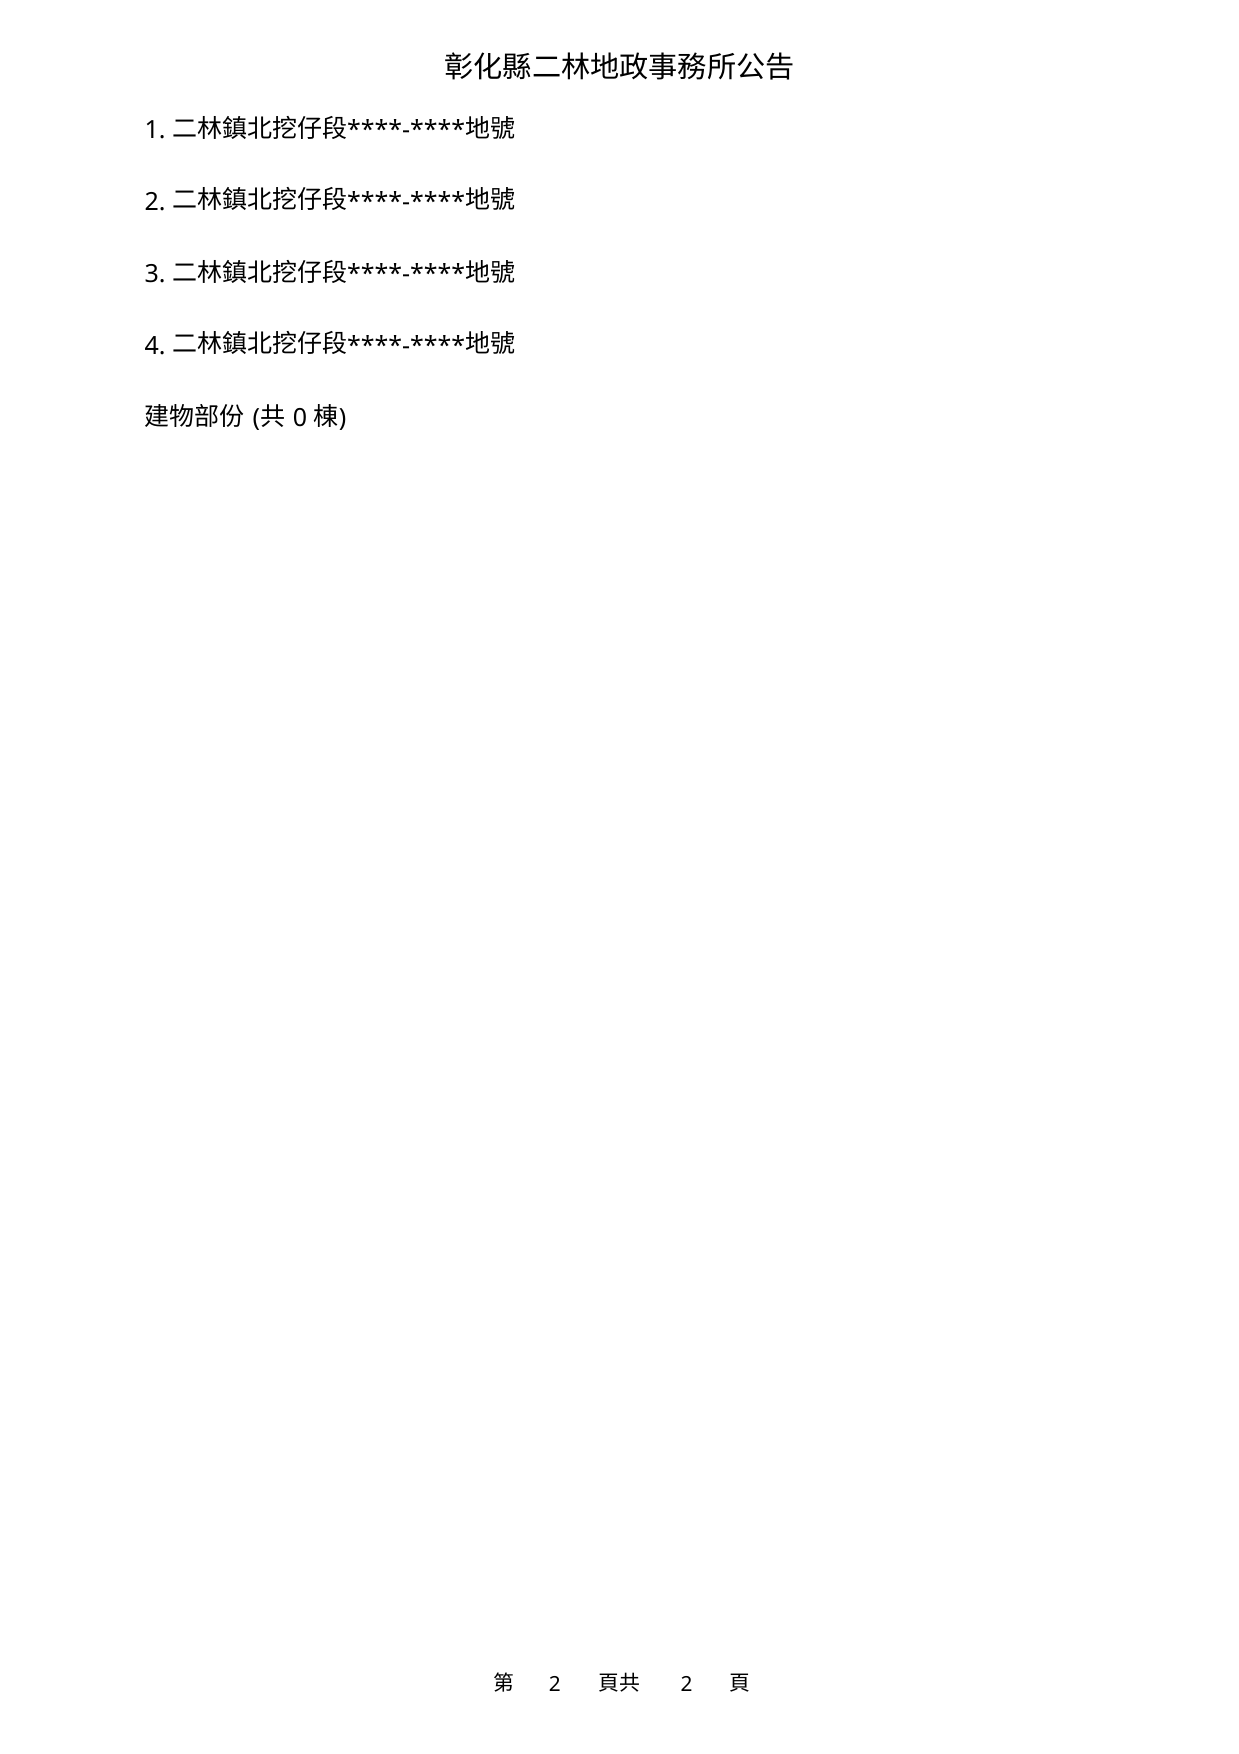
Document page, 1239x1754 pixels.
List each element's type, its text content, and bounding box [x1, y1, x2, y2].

table_cell [0, 166, 62, 238]
table_header [1177, 0, 1239, 41]
table_header [0, 0, 62, 41]
table_cell [483, 454, 523, 1663]
table_header [720, 0, 760, 41]
table_cell [0, 239, 62, 310]
table_cell [62, 1663, 483, 1704]
table_cell 頁 [720, 1663, 760, 1704]
table_cell [0, 1663, 62, 1704]
table_cell 4. 二林鎮北挖仔段****-****地號 [62, 310, 1177, 382]
table_header [760, 0, 1177, 41]
table_cell [760, 454, 1177, 1663]
table_cell [0, 95, 62, 166]
table_header [524, 0, 585, 41]
table_cell [1177, 41, 1239, 94]
table_cell 頁共 [585, 1663, 653, 1704]
table_cell [0, 454, 62, 1663]
table_header [653, 0, 719, 41]
table_cell 2 [653, 1663, 719, 1704]
table_cell 2 [524, 1663, 585, 1704]
table_cell 2. 二林鎮北挖仔段****-****地號 [62, 166, 1177, 238]
table_header [62, 0, 483, 41]
table_cell [1177, 310, 1239, 382]
table_header [585, 0, 653, 41]
table_cell [1177, 454, 1239, 1663]
table_cell 1. 二林鎮北挖仔段****-****地號 [62, 95, 1177, 166]
table_cell [1177, 166, 1239, 238]
table_cell [0, 41, 62, 94]
table_cell 彰化縣二林地政事務所公告 [62, 41, 1177, 94]
table_cell [0, 310, 62, 382]
table_cell 建物部份 (共 0 棟) [62, 383, 1177, 454]
table_cell [585, 454, 653, 1663]
table_cell [653, 454, 719, 1663]
table_cell [720, 454, 760, 1663]
table_header [483, 0, 523, 41]
table_cell [0, 383, 62, 454]
table_cell [1177, 1663, 1239, 1704]
table_cell [62, 454, 483, 1663]
table_cell 第 [483, 1663, 523, 1704]
table_cell [1177, 239, 1239, 310]
table_cell [1177, 95, 1239, 166]
table_cell [524, 454, 585, 1663]
table_cell 3. 二林鎮北挖仔段****-****地號 [62, 239, 1177, 310]
table_cell [1177, 383, 1239, 454]
table_cell [760, 1663, 1177, 1704]
